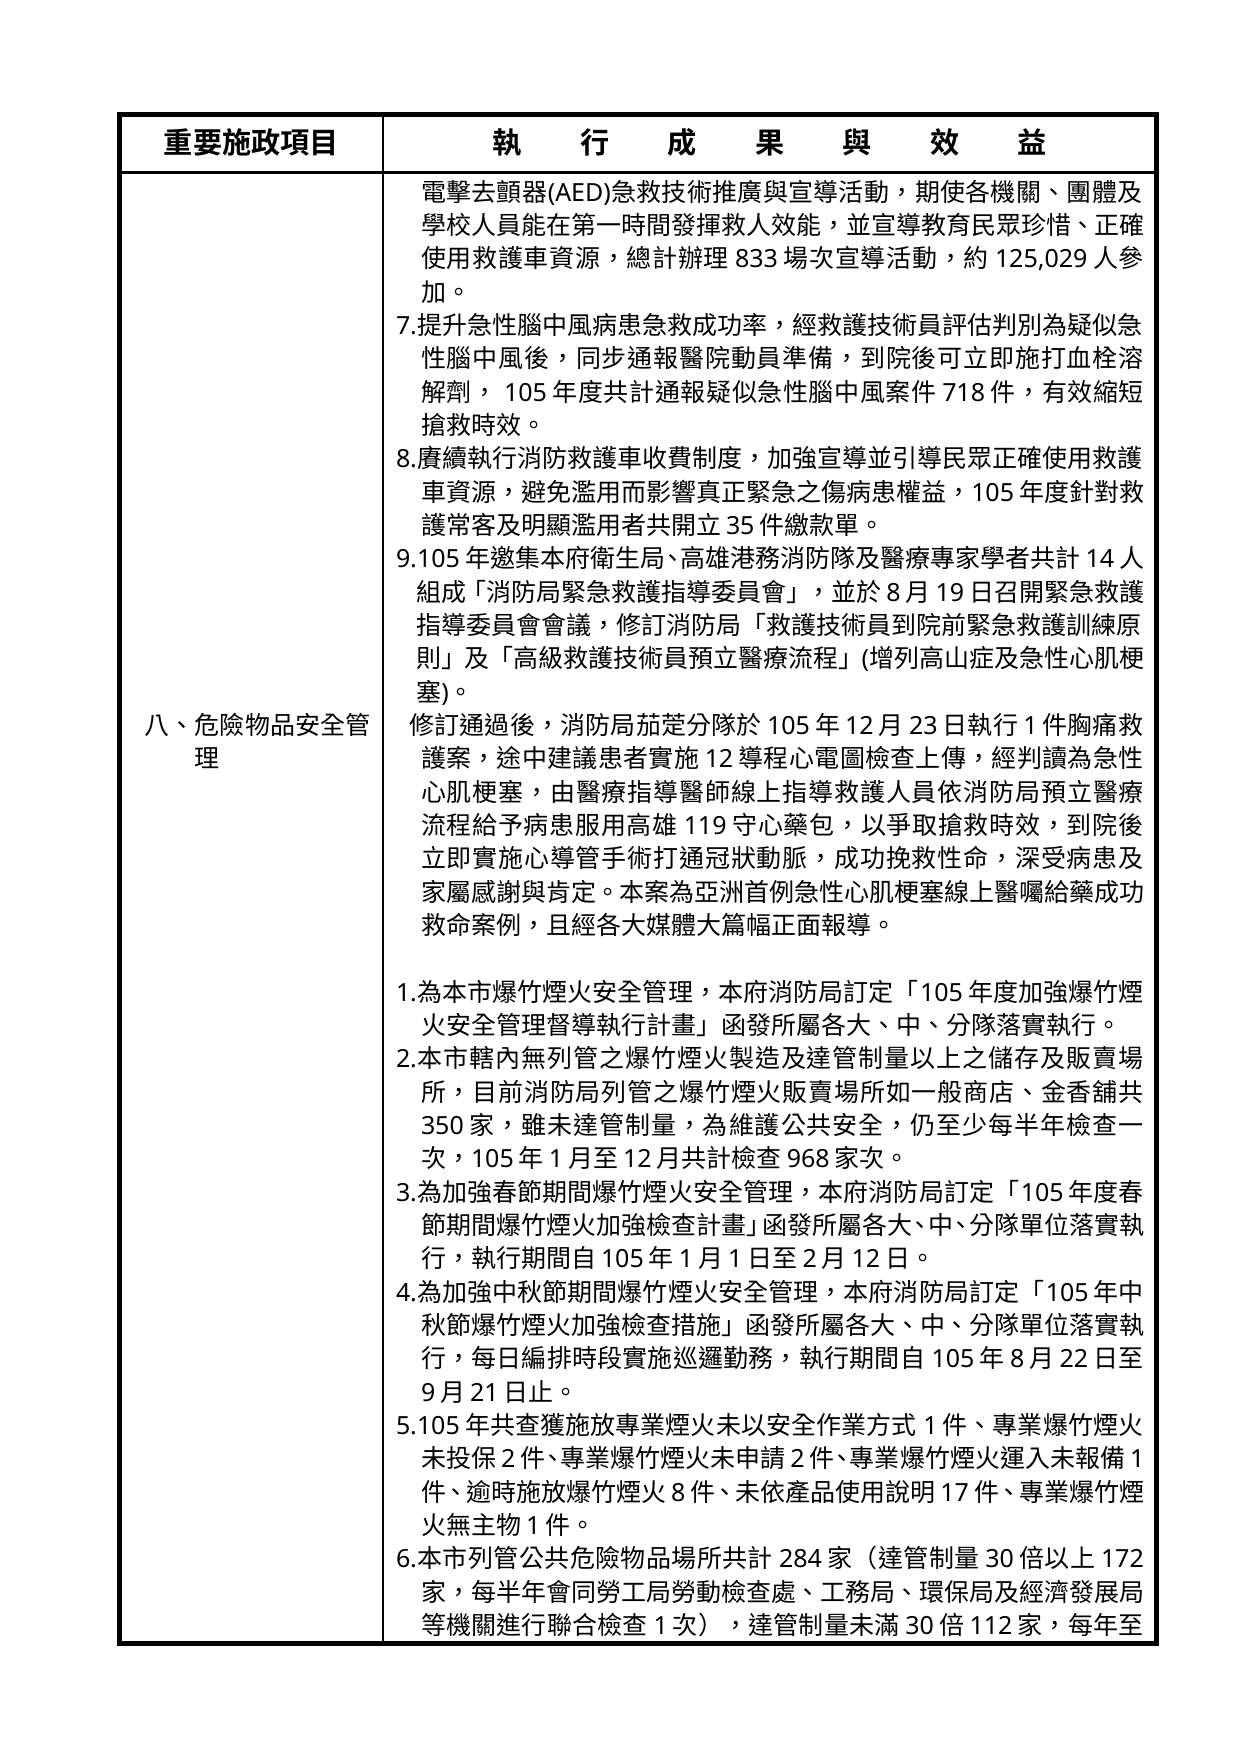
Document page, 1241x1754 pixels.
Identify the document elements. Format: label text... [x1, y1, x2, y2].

table_header 執 行 成 果 與 效 益 [384, 117, 1154, 171]
table_cell 電擊去顫器(AED)急救技術推廣與宣導活動，期使各機關、團體及學校人員能在第一時間發揮救人效能，並宣導教育民眾珍惜、正確使用救護車資源，總計辦理833場次宣導活動，約125,029人參加。 7.提升急性腦中風病患急救成功率，經救護技術員評估判別為疑似急性腦中風後，同步通報醫院動員準備，到院後可立即施打血栓溶解劑， 105年度共計通報疑似急性腦中風案件718件，有效縮短搶救時效。 8.賡續執行消防救護車收費制度，加強宣導並引導民眾正確使用救護車資源，避免濫用而影響真正緊急之傷病患權益，105年度針對救護常客及明顯濫用者共開立35件繳款單。 9.105年邀集本府衛生局、高雄港務消防隊及醫療專家學者共計14人組成「消防局緊急救護指導委員會」，並於8月19日召開緊急救護指導委員會會議，修訂消防局「救護技術員到院前緊急救護訓練原則」及「高級救護技術員預立醫療流程」(增列高山症及急性心肌梗塞)。 修訂通過後，消防局茄萣分隊於105年12月23日執行1件胸痛救護案，途中建議患者實施12導程心電圖檢查上傳，經判讀為急性心肌梗塞，由醫療指導醫師線上指導救護人員依消防局預立醫療流程給予病患服用高雄119守心藥包，以爭取搶救時效，到院後立即實施心導管手術打通冠狀動脈，成功挽救性命，深受病患及家屬感謝與肯定。本案為亞洲首例急性心肌梗塞線上醫囑給藥成功救命案例，且經各大媒體大篇幅正面報導。 1.為本市爆竹煙火安全管理，本府消防局訂定「105年度加強爆竹煙火安全管理督導執行計畫」函發所屬各大、中、分隊落實執行。 2.本市轄內無列管之爆竹煙火製造及達管制量以上之儲存及販賣場所，目前消防局列管之爆竹煙火販賣場所如一般商店、金香舖共350家，雖未達管制量，為維護公共安全，仍至少每半年檢查一次，105年1月至12月共計檢查968家次。 3.為加強春節期間爆竹煙火安全管理，本府消防局訂定「105年度春節期間爆竹煙火加強檢查計畫」函發所屬各大、中、分隊單位落實執行，執行期間自105年1月1日至2月12日。 4.為加強中秋節期間爆竹煙火安全管理，本府消防局訂定「105年中秋節爆竹煙火加強檢查措施」函發所屬各大、中、分隊單位落實執行，每日編排時段實施巡邏勤務，執行期間自105年8月22日至9月21日止。 5.105年共查獲施放專業煙火未以安全作業方式1件、專業爆竹煙火未投保2件、專業爆竹煙火未申請2件、專業爆竹煙火運入未報備1件、逾時施放爆竹煙火8件、未依產品使用說明17件、專業爆竹煙火無主物1件。 6.本市列管公共危險物品場所共計284家（達管制量30倍以上172家，每半年會同勞工局勞動檢查處、工務局、環保局及經濟發展局等機關進行聯合檢查1次），達管制量未滿30倍112家，每年至 [384, 174, 1154, 1641]
table_header 重要施政項目 [122, 117, 382, 171]
table_cell 八、危險物品安全管理 [122, 174, 382, 1641]
